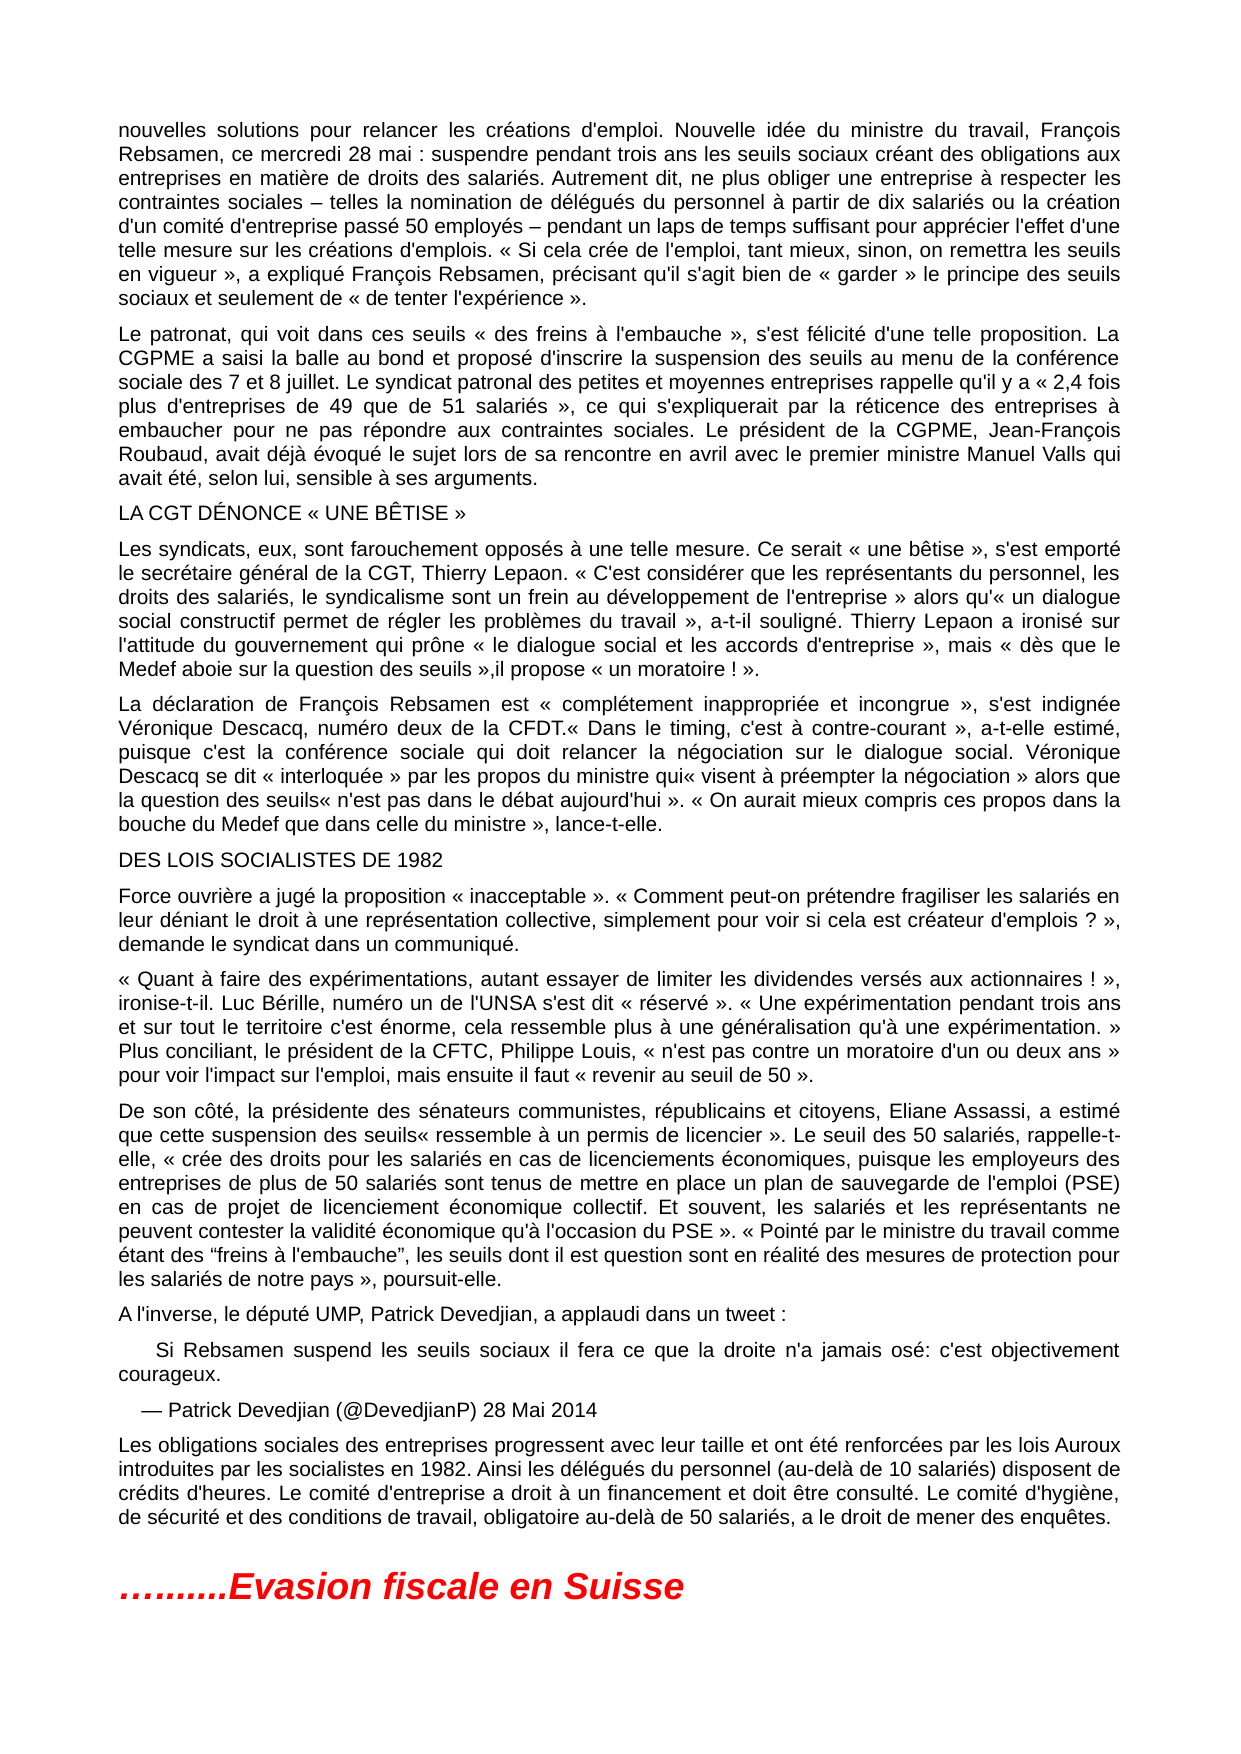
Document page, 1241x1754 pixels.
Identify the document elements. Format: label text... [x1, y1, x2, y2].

text Si Rebsamen suspend les seuils sociaux il fera ce que la droite n'a jamais osé: c'est objectivement courageux. [118, 1338, 1122, 1386]
text DES LOIS SOCIALISTES DE 1982 [118, 848, 1122, 872]
text ….......Evasion fiscale en Suisse [118, 1564, 1093, 1608]
text De son côté, la présidente des sénateurs communistes, républicains et citoyens, Eliane Assassi, a estimé que cette suspension des seuils« ressemble à un permis de licencier ». Le seuil des 50 salariés, rappelle-t-elle, « crée des droits pour les salariés en cas de licenciements économiques, puisque les employeurs des entreprises de plus de 50 salariés sont tenus de mettre en place un plan de sauvegarde de l'emploi (PSE) en cas de projet de licenciement économique collectif. Et souvent, les salariés et les représentants ne peuvent contester la validité économique qu'à l'occasion du PSE ». « Pointé par le ministre du travail comme étant des “freins à l'embauche”, les seuils dont il est question sont en réalité des mesures de protection pour les salariés de notre pays », poursuit-elle. [118, 1099, 1122, 1290]
text LA CGT DÉNONCE « UNE BÊTISE » [118, 501, 1122, 525]
text A l'inverse, le député UMP, Patrick Devedjian, a applaudi dans un tweet : [118, 1302, 1122, 1326]
text Force ouvrière a jugé la proposition « inacceptable ». « Comment peut-on prétendre fragiliser les salariés en leur déniant le droit à une représentation collective, simplement pour voir si cela est créateur d'emplois ? », demande le syndicat dans un communiqué. [118, 883, 1122, 955]
text Les syndicats, eux, sont farouchement opposés à une telle mesure. Ce serait « une bêtise », s'est emporté le secrétaire général de la CGT, Thierry Lepaon. « C'est considérer que les représentants du personnel, les droits des salariés, le syndicalisme sont un frein au développement de l'entreprise » alors qu'« un dialogue social constructif permet de régler les problèmes du travail », a-t-il souligné. Thierry Lepaon a ironisé sur l'attitude du gouvernement qui prône « le dialogue social et les accords d'entreprise », mais « dès que le Medef aboie sur la question des seuils »,il propose « un moratoire ! ». [118, 537, 1122, 681]
text Les obligations sociales des entreprises progressent avec leur taille et ont été renforcées par les lois Auroux introduites par les socialistes en 1982. Ainsi les délégués du personnel (au-delà de 10 salariés) disposent de crédits d'heures. Le comité d'entreprise a droit à un financement et doit être consulté. Le comité d'hygiène, de sécurité et des conditions de travail, obligatoire au-delà de 50 salariés, a le droit de mener des enquêtes. [118, 1433, 1122, 1529]
text « Quant à faire des expérimentations, autant essayer de limiter les dividendes versés aux actionnaires ! », ironise-t-il. Luc Bérille, numéro un de l'UNSA s'est dit « réservé ». « Une expérimentation pendant trois ans et sur tout le territoire c'est énorme, cela ressemble plus à une généralisation qu'à une expérimentation. » Plus conciliant, le président de la CFTC, Philippe Louis, « n'est pas contre un moratoire d'un ou deux ans » pour voir l'impact sur l'emploi, mais ensuite il faut « revenir au seuil de 50 ». [118, 967, 1122, 1087]
text nouvelles solutions pour relancer les créations d'emploi. Nouvelle idée du ministre du travail, François Rebsamen, ce mercredi 28 mai : suspendre pendant trois ans les seuils sociaux créant des obligations aux entreprises en matière de droits des salariés. Autrement dit, ne plus obliger une entreprise à respecter les contraintes sociales – telles la nomination de délégués du personnel à partir de dix salariés ou la création d'un comité d'entreprise passé 50 employés – pendant un laps de temps suffisant pour apprécier l'effet d'une telle mesure sur les créations d'emplois. « Si cela crée de l'emploi, tant mieux, sinon, on remettra les seuils en vigueur », a expliqué François Rebsamen, précisant qu'il s'agit bien de « garder » le principe des seuils sociaux et seulement de « de tenter l'expérience ». [118, 118, 1122, 310]
text Le patronat, qui voit dans ces seuils « des freins à l'embauche », s'est félicité d'une telle proposition. La CGPME a saisi la balle au bond et proposé d'inscrire la suspension des seuils au menu de la conférence sociale des 7 et 8 juillet. Le syndicat patronal des petites et moyennes entreprises rappelle qu'il y a « 2,4 fois plus d'entreprises de 49 que de 51 salariés », ce qui s'expliquerait par la réticence des entreprises à embaucher pour ne pas répondre aux contraintes sociales. Le président de la CGPME, Jean-François Roubaud, avait déjà évoqué le sujet lors de sa rencontre en avril avec le premier ministre Manuel Valls qui avait été, selon lui, sensible à ses arguments. [118, 322, 1122, 489]
text — Patrick Devedjian (@DevedjianP) 28 Mai 2014 [118, 1398, 1122, 1422]
text La déclaration de François Rebsamen est « complétement inappropriée et incongrue », s'est indignée Véronique Descacq, numéro deux de la CFDT.« Dans le timing, c'est à contre-courant », a-t-elle estimé, puisque c'est la conférence sociale qui doit relancer la négociation sur le dialogue social. Véronique Descacq se dit « interloquée » par les propos du ministre qui« visent à préempter la négociation » alors que la question des seuils« n'est pas dans le débat aujourd'hui ». « On aurait mieux compris ces propos dans la bouche du Medef que dans celle du ministre », lance-t-elle. [118, 692, 1122, 836]
